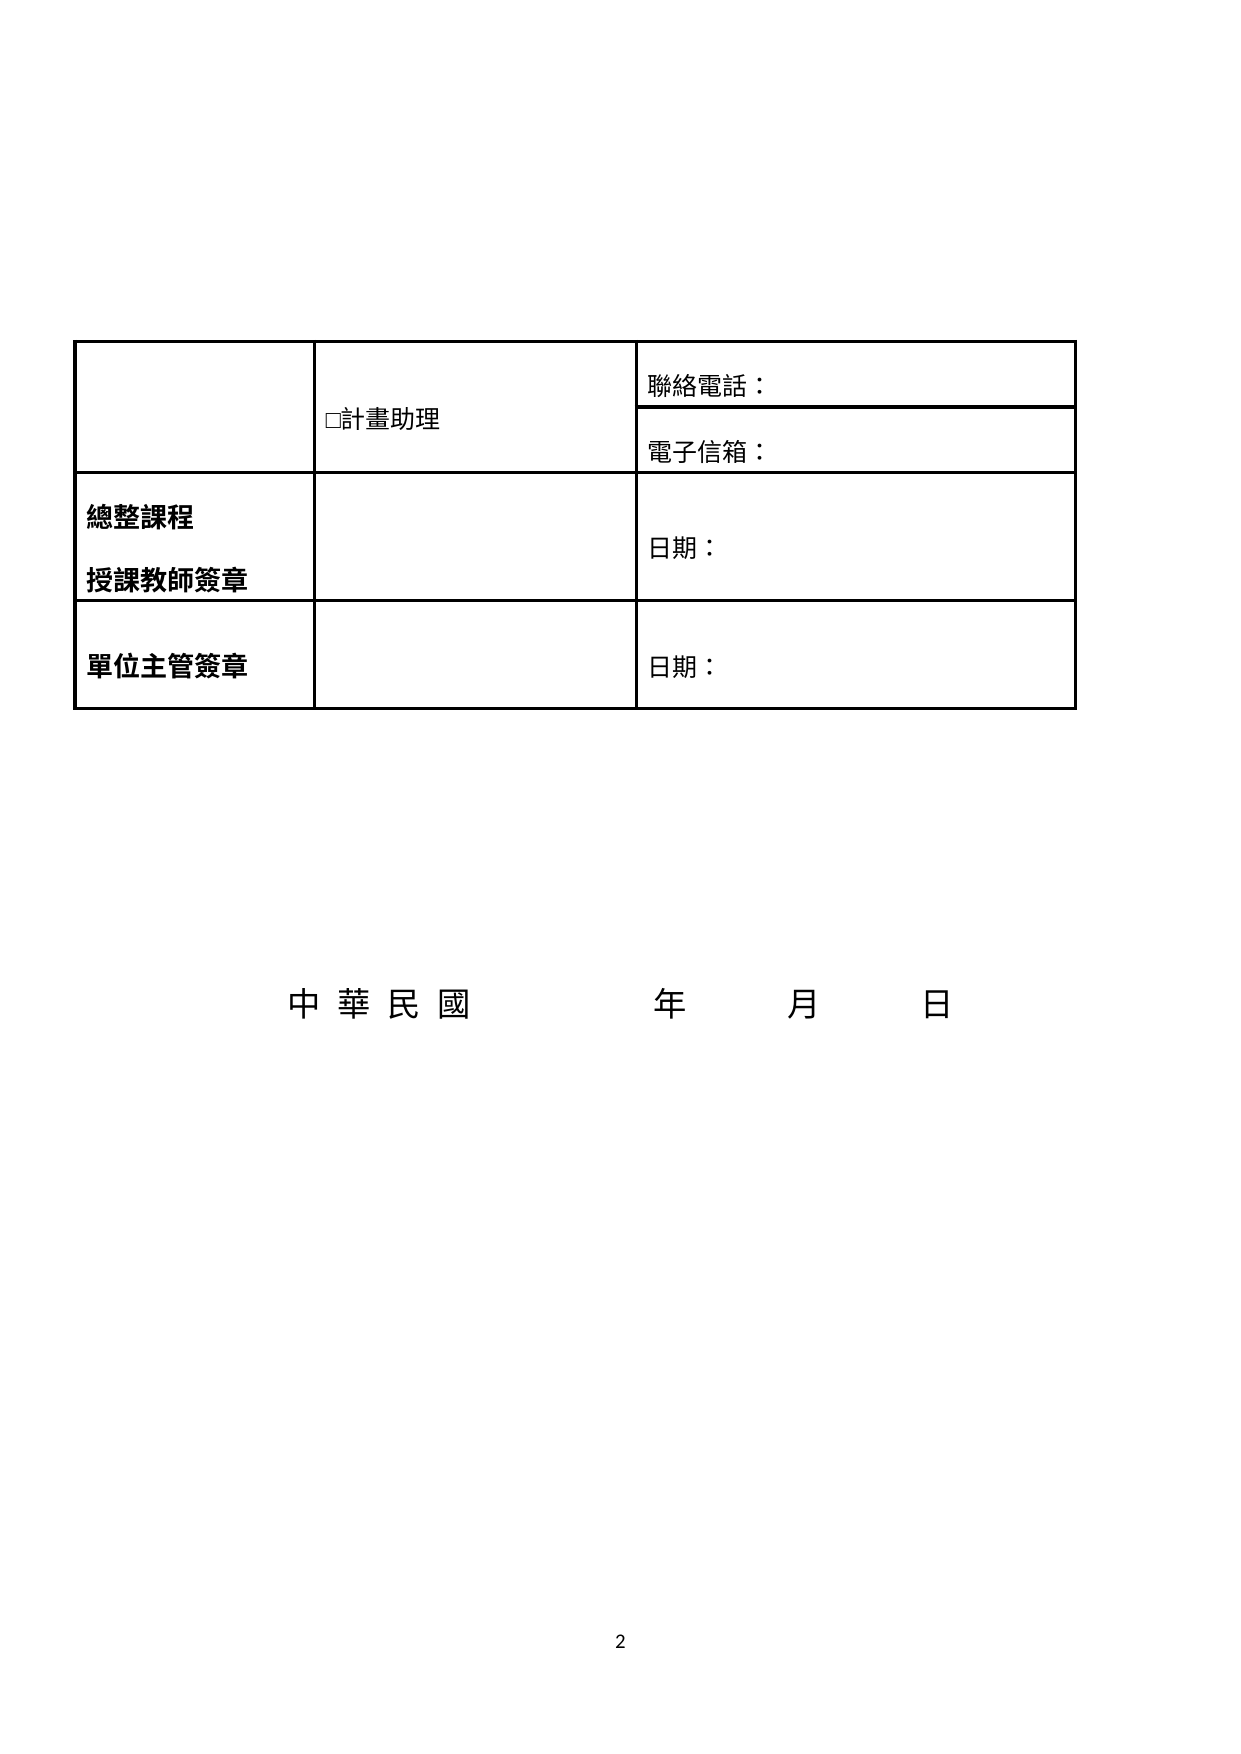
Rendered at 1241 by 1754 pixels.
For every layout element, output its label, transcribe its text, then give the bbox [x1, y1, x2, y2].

table_cell 總整課程 授課教師簽章 [77, 474, 313, 599]
table_cell □計畫助理 [316, 343, 635, 471]
table_cell 單位主管簽章 [77, 602, 313, 707]
table_cell [77, 343, 313, 471]
table_cell 電子信箱： [638, 409, 1074, 471]
table_cell [316, 474, 635, 599]
table_cell 日期： [638, 602, 1074, 707]
text 中 華 民 國 年 月 日 [75, 960, 1165, 1023]
table_cell 日期： [638, 474, 1074, 599]
table_cell [316, 602, 635, 707]
table_cell 聯絡電話： [638, 343, 1074, 405]
